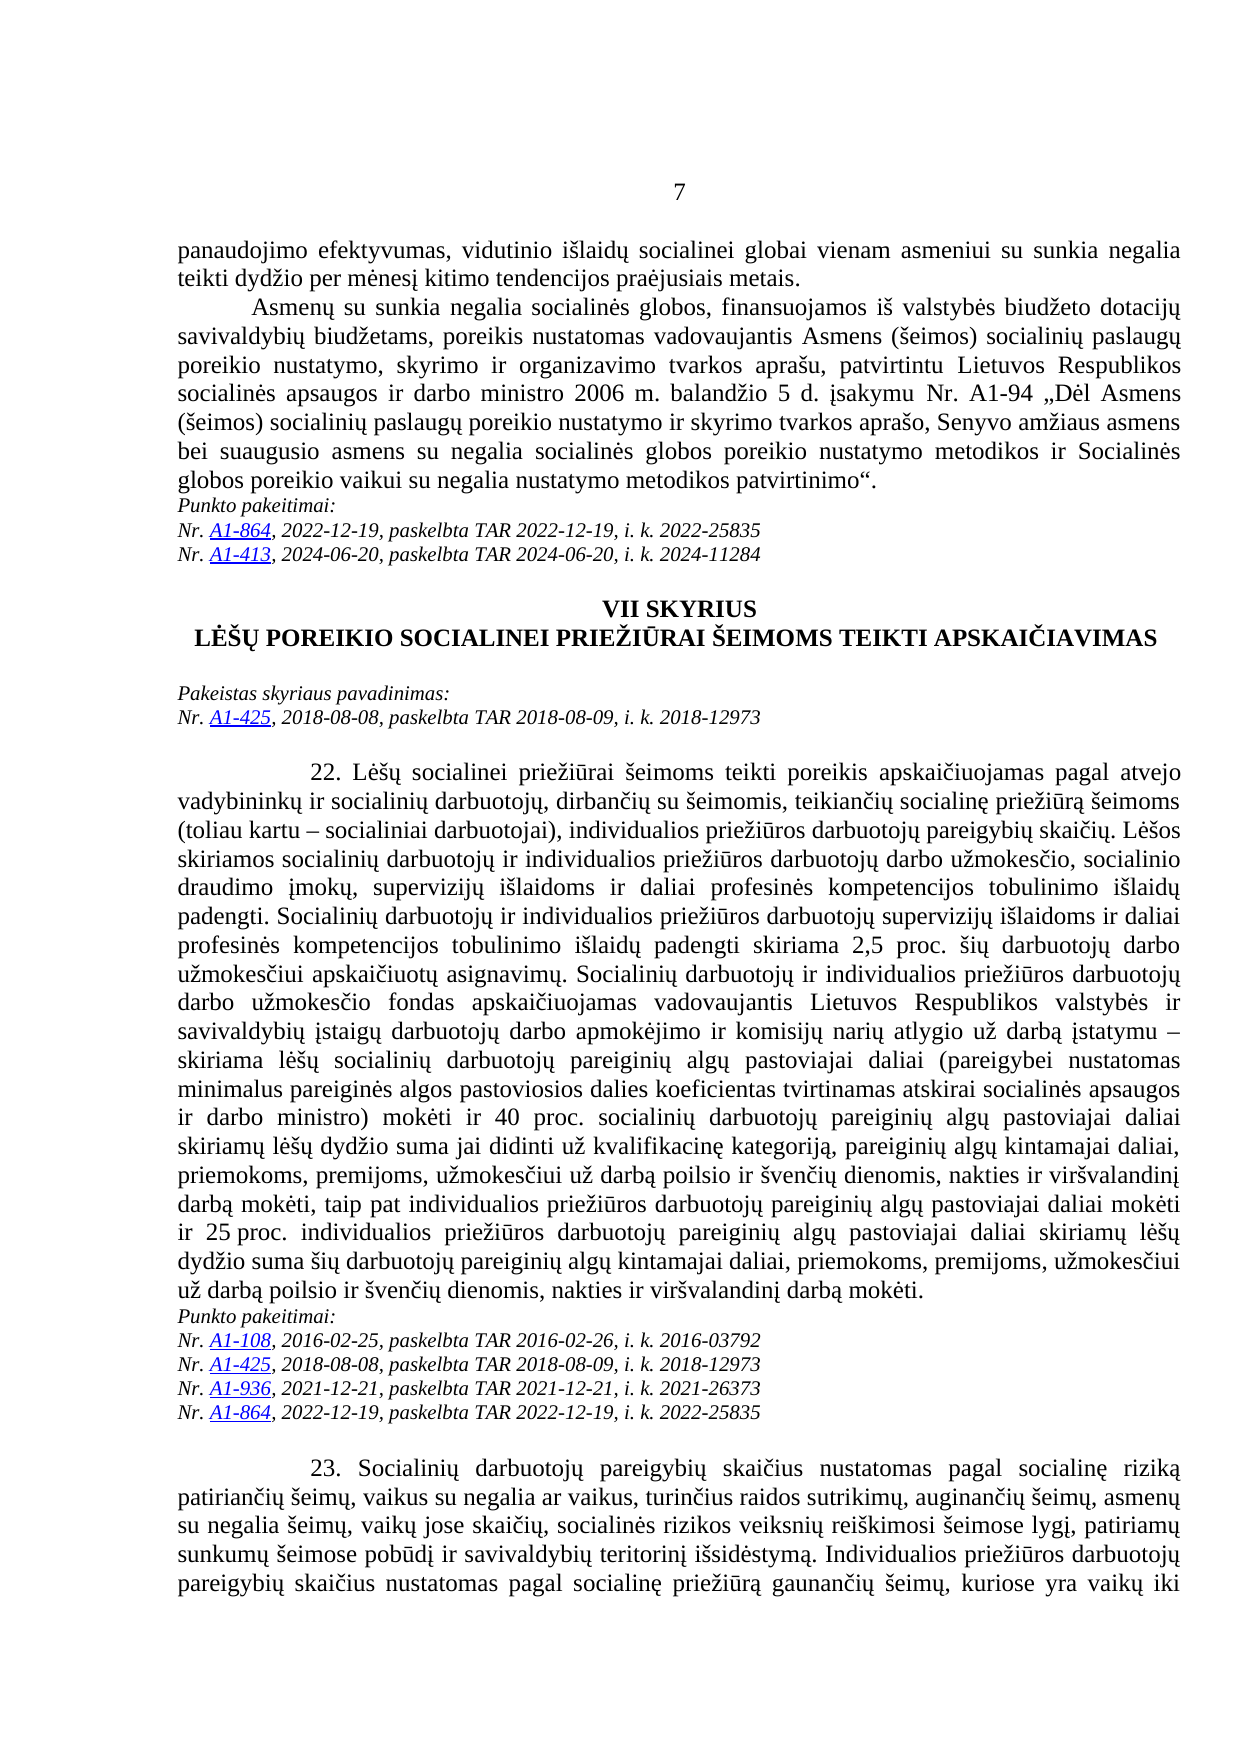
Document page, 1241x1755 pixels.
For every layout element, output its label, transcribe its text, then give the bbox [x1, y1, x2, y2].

text Nr. A1-413, 2024-06-20, paskelbta TAR 2024-06-20, i. k. 2024-11284 [177, 542, 1181, 566]
text 22. Lėšų socialinei priežiūrai šeimoms teikti poreikis apskaičiuojamas pagal atvejo vadybininkų ir socialinių darbuotojų, dirbančių su šeimomis, teikiančių socialinę priežiūrą šeimoms (toliau kartu – socialiniai darbuotojai), individualios priežiūros darbuotojų pareigybių skaičių. Lėšos skiriamos socialinių darbuotojų ir individualios priežiūros darbuotojų darbo užmokesčio, socialinio draudimo įmokų, supervizijų išlaidoms ir daliai profesinės kompetencijos tobulinimo išlaidų padengti. Socialinių darbuotojų ir individualios priežiūros darbuotojų supervizijų išlaidoms ir daliai profesinės kompetencijos tobulinimo išlaidų padengti skiriama 2,5 proc. šių darbuotojų darbo užmokesčiui apskaičiuotų asignavimų. Socialinių darbuotojų ir individualios priežiūros darbuotojų darbo užmokesčio fondas apskaičiuojamas vadovaujantis Lietuvos Respublikos valstybės ir savivaldybių įstaigų darbuotojų darbo apmokėjimo ir komisijų narių atlygio už darbą įstatymu – skiriama lėšų socialinių darbuotojų pareiginių algų pastoviajai daliai (pareigybei nustatomas minimalus pareiginės algos pastoviosios dalies koeficientas tvirtinamas atskirai socialinės apsaugos ir darbo ministro) mokėti ir 40 proc. socialinių darbuotojų pareiginių algų pastoviajai daliai skiriamų lėšų dydžio suma jai didinti už kvalifikacinę kategoriją, pareiginių algų kintamajai daliai, priemokoms, premijoms, užmokesčiui už darbą poilsio ir švenčių dienomis, nakties ir viršvalandinį darbą mokėti, taip pat individualios priežiūros darbuotojų pareiginių algų pastoviajai daliai mokėti ir 25 proc. individualios priežiūros darbuotojų pareiginių algų pastoviajai daliai skiriamų lėšų dydžio suma šių darbuotojų pareiginių algų kintamajai daliai, priemokoms, premijoms, užmokesčiui už darbą poilsio ir švenčių dienomis, nakties ir viršvalandinį darbą mokėti. [177, 757, 1181, 1304]
text Nr. A1-425, 2018-08-08, paskelbta TAR 2018-08-09, i. k. 2018-12973 [177, 1352, 1181, 1376]
text LĖŠŲ POREIKIO SOCIALINEI PRIEŽIŪRAI ŠEIMOMS TEIKTI APSKAIČIAVIMAS [177, 623, 1181, 652]
text Nr. A1-936, 2021-12-21, paskelbta TAR 2021-12-21, i. k. 2021-26373 [177, 1376, 1181, 1400]
text Punkto pakeitimai: [177, 1304, 1181, 1328]
text 23. Socialinių darbuotojų pareigybių skaičius nustatomas pagal socialinę riziką patiriančių šeimų, vaikus su negalia ar vaikus, turinčius raidos sutrikimų, auginančių šeimų, asmenų su negalia šeimų, vaikų jose skaičių, socialinės rizikos veiksnių reiškimosi šeimose lygį, patiriamų sunkumų šeimose pobūdį ir savivaldybių teritorinį išsidėstymą. Individualios priežiūros darbuotojų pareigybių skaičius nustatomas pagal socialinę priežiūrą gaunančių šeimų, kuriose yra vaikų iki [177, 1453, 1181, 1597]
text Nr. A1-425, 2018-08-08, paskelbta TAR 2018-08-09, i. k. 2018-12973 [177, 705, 1181, 729]
text Nr. A1-108, 2016-02-25, paskelbta TAR 2016-02-26, i. k. 2016-03792 [177, 1328, 1181, 1352]
text Pakeistas skyriaus pavadinimas: [177, 681, 1181, 705]
text Nr. A1-864, 2022-12-19, paskelbta TAR 2022-12-19, i. k. 2022-25835 [177, 517, 1181, 542]
text Nr. A1-864, 2022-12-19, paskelbta TAR 2022-12-19, i. k. 2022-25835 [177, 1400, 1181, 1424]
text Asmenų su sunkia negalia socialinės globos, finansuojamos iš valstybės biudžeto dotacijų savivaldybių biudžetams, poreikis nustatomas vadovaujantis Asmens (šeimos) socialinių paslaugų poreikio nustatymo, skyrimo ir organizavimo tvarkos aprašu, patvirtintu Lietuvos Respublikos socialinės apsaugos ir darbo ministro 2006 m. balandžio 5 d. įsakymu Nr. A1-94 „Dėl Asmens (šeimos) socialinių paslaugų poreikio nustatymo ir skyrimo tvarkos aprašo, Senyvo amžiaus asmens bei suaugusio asmens su negalia socialinės globos poreikio nustatymo metodikos ir Socialinės globos poreikio vaikui su negalia nustatymo metodikos patvirtinimo“. [177, 292, 1181, 493]
text VII SKYRIUS [177, 594, 1181, 623]
text panaudojimo efektyvumas, vidutinio išlaidų socialinei globai vienam asmeniui su sunkia negalia teikti dydžio per mėnesį kitimo tendencijos praėjusiais metais. [177, 235, 1181, 292]
text Punkto pakeitimai: [177, 493, 1181, 517]
